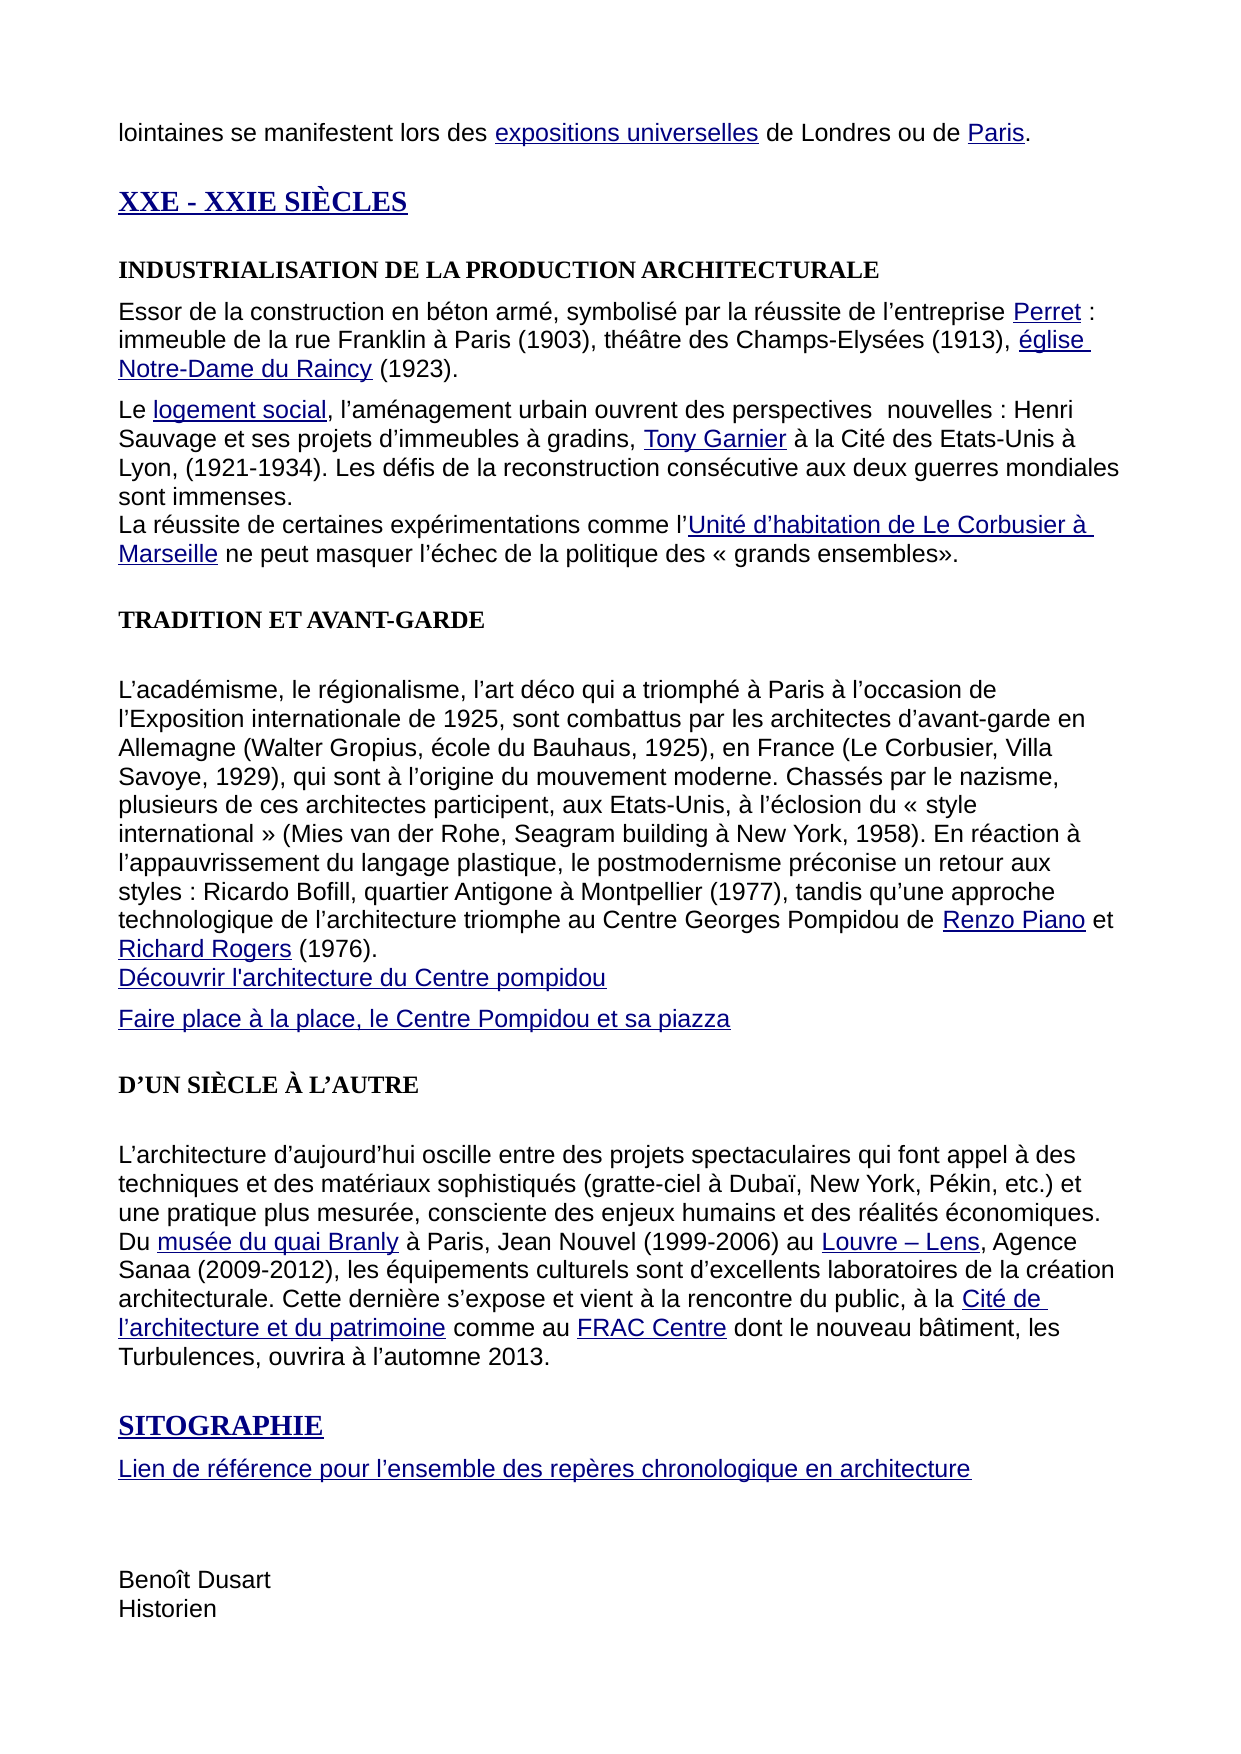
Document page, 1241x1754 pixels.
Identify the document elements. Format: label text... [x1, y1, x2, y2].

subtitle D’UN SIÈCLE À L’AUTRE [118, 1070, 1122, 1099]
text Essor de la construction en béton armé, symbolisé par la réussite de l’entreprise Perret : immeuble de la rue Franklin à Paris (1903), théâtre des Champs-Elysées (1913), église Notre-Dame du Raincy (1923). [118, 297, 1122, 383]
text Lien de référence pour l’ensemble des repères chronologique en architecture [118, 1454, 1122, 1483]
subtitle TRADITION ET AVANT-GARDE [118, 605, 1122, 634]
text Benoît Dusart [118, 1565, 1122, 1594]
text L’architecture d’aujourd’hui oscille entre des projets spectaculaires qui font appel à des techniques et des matériaux sophistiqués (gratte-ciel à Dubaï, New York, Pékin, etc.) et une pratique plus mesurée, consciente des enjeux humains et des réalités économiques. Du musée du quai Branly à Paris, Jean Nouvel (1999-2006) au Louvre – Lens, Agence Sanaa (2009-2012), les équipements culturels sont d’excellents laboratoires de la création architecturale. Cette dernière s’expose et vient à la rencontre du public, à la Cité de l’architecture et du patrimoine comme au FRAC Centre dont le nouveau bâtiment, les Turbulences, ouvrira à l’automne 2013. [118, 1112, 1122, 1370]
text lointaines se manifestent lors des expositions universelles de Londres ou de Paris. [118, 118, 1122, 147]
subtitle SITOGRAPHIE [118, 1408, 1122, 1441]
text Faire place à la place, le Centre Pompidou et sa piazza [118, 1004, 1122, 1033]
text Le logement social, l’aménagement urbain ouvrent des perspectives nouvelles : Henri Sauvage et ses projets d’immeubles à gradins, Tony Garnier à la Cité des Etats-Unis à Lyon, (1921-1934). Les défis de la reconstruction consécutive aux deux guerres mondiales sont immenses. La réussite de certaines expérimentations comme l’Unité d’habitation de Le Corbusier à Marseille ne peut masquer l’échec de la politique des « grands ensembles». [118, 395, 1122, 568]
subtitle XXE - XXIE SIÈCLES [118, 184, 1122, 218]
text L’académisme, le régionalisme, l’art déco qui a triomphé à Paris à l’occasion de l’Exposition internationale de 1925, sont combattus par les architectes d’avant-garde en Allemagne (Walter Gropius, école du Bauhaus, 1925), en France (Le Corbusier, Villa Savoye, 1929), qui sont à l’origine du mouvement moderne. Chassés par le nazisme, plusieurs de ces architectes participent, aux Etats-Unis, à l’éclosion du « style international » (Mies van der Rohe, Seagram building à New York, 1958). En réaction à l’appauvrissement du langage plastique, le postmodernisme préconise un retour aux styles : Ricardo Bofill, quartier Antigone à Montpellier (1977), tandis qu’une approche technologique de l’architecture triomphe au Centre Georges Pompidou de Renzo Piano et Richard Rogers (1976). Découvrir l'architecture du Centre pompidou [118, 647, 1122, 992]
text Historien [118, 1594, 1122, 1623]
subtitle INDUSTRIALISATION DE LA PRODUCTION ARCHITECTURALE [118, 255, 1122, 284]
